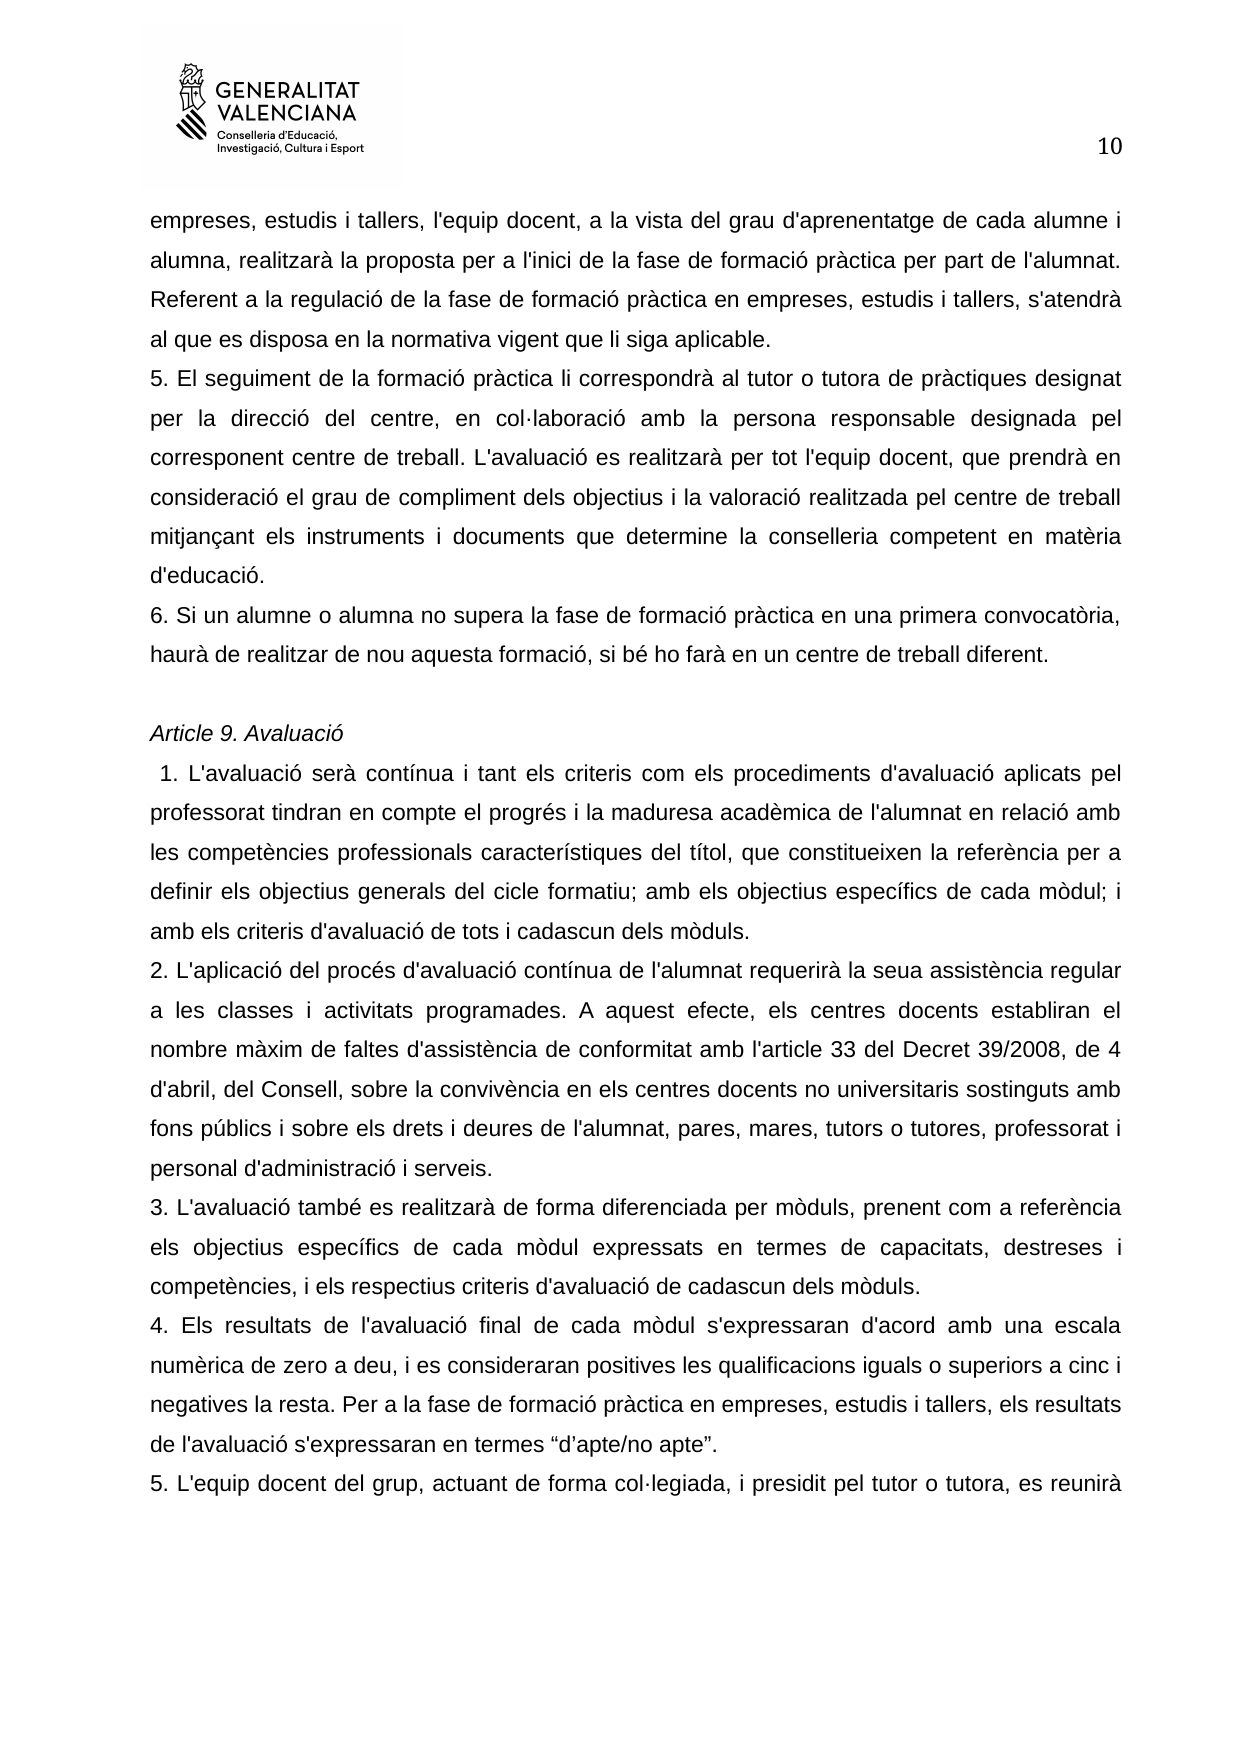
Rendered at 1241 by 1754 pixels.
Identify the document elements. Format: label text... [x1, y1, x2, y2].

text 6. Si un alumne o alumna no supera la fase de formació pràctica en una primera convocatòria, haurà de realitzar de nou aquesta formació, si bé ho farà en un centre de treball diferent. [150, 602, 1122, 668]
text 5. L'equip docent del grup, actuant de forma col·legiada, i presidit pel tutor o tutora, es reunirà [150, 1470, 1122, 1497]
text 3. L'avaluació també es realitzarà de forma diferenciada per mòduls, prenent com a referència els objectius específics de cada mòdul expressats en termes de capacitats, destreses i competències, i els respectius criteris d'avaluació de cadascun dels mòduls. [150, 1194, 1122, 1299]
text Article 9. Avaluació [150, 720, 1122, 747]
text 1. L'avaluació serà contínua i tant els criteris com els procediments d'avaluació aplicats pel professorat tindran en compte el progrés i la maduresa acadèmica de l'alumnat en relació amb les competències professionals característiques del títol, que constitueixen la referència per a definir els objectius generals del cicle formatiu; amb els objectius específics de cada mòdul; i amb els criteris d'avaluació de tots i cadascun dels mòduls. [150, 760, 1122, 944]
text 4. Els resultats de l'avaluació final de cada mòdul s'expressaran d'acord amb una escala numèrica de zero a deu, i es consideraran positives les qualificacions iguals o superiors a cinc i negatives la resta. Per a la fase de formació pràctica en empreses, estudis i tallers, els resultats de l'avaluació s'expressaran en termes “d’apte/no apte”. [150, 1312, 1122, 1457]
picture [138, 25, 402, 190]
text empreses, estudis i tallers, l'equip docent, a la vista del grau d'aprenentatge de cada alumne i alumna, realitzarà la proposta per a l'inici de la fase de formació pràctica per part de l'alumnat. Referent a la regulació de la fase de formació pràctica en empreses, estudis i tallers, s'atendrà al que es disposa en la normativa vigent que li siga aplicable. [150, 207, 1122, 352]
text 2. L'aplicació del procés d'avaluació contínua de l'alumnat requerirà la seua assistència regular a les classes i activitats programades. A aquest efecte, els centres docents establiran el nombre màxim de faltes d'assistència de conformitat amb l'article 33 del Decret 39/2008, de 4 d'abril, del Consell, sobre la convivència en els centres docents no universitaris sostinguts amb fons públics i sobre els drets i deures de l'alumnat, pares, mares, tutors o tutores, professorat i personal d'administració i serveis. [150, 957, 1122, 1181]
text 5. El seguiment de la formació pràctica li correspondrà al tutor o tutora de pràctiques designat per la direcció del centre, en col·laboració amb la persona responsable designada pel corresponent centre de treball. L'avaluació es realitzarà per tot l'equip docent, que prendrà en consideració el grau de compliment dels objectius i la valoració realitzada pel centre de treball mitjançant els instruments i documents que determine la conselleria competent en matèria d'educació. [150, 365, 1122, 589]
